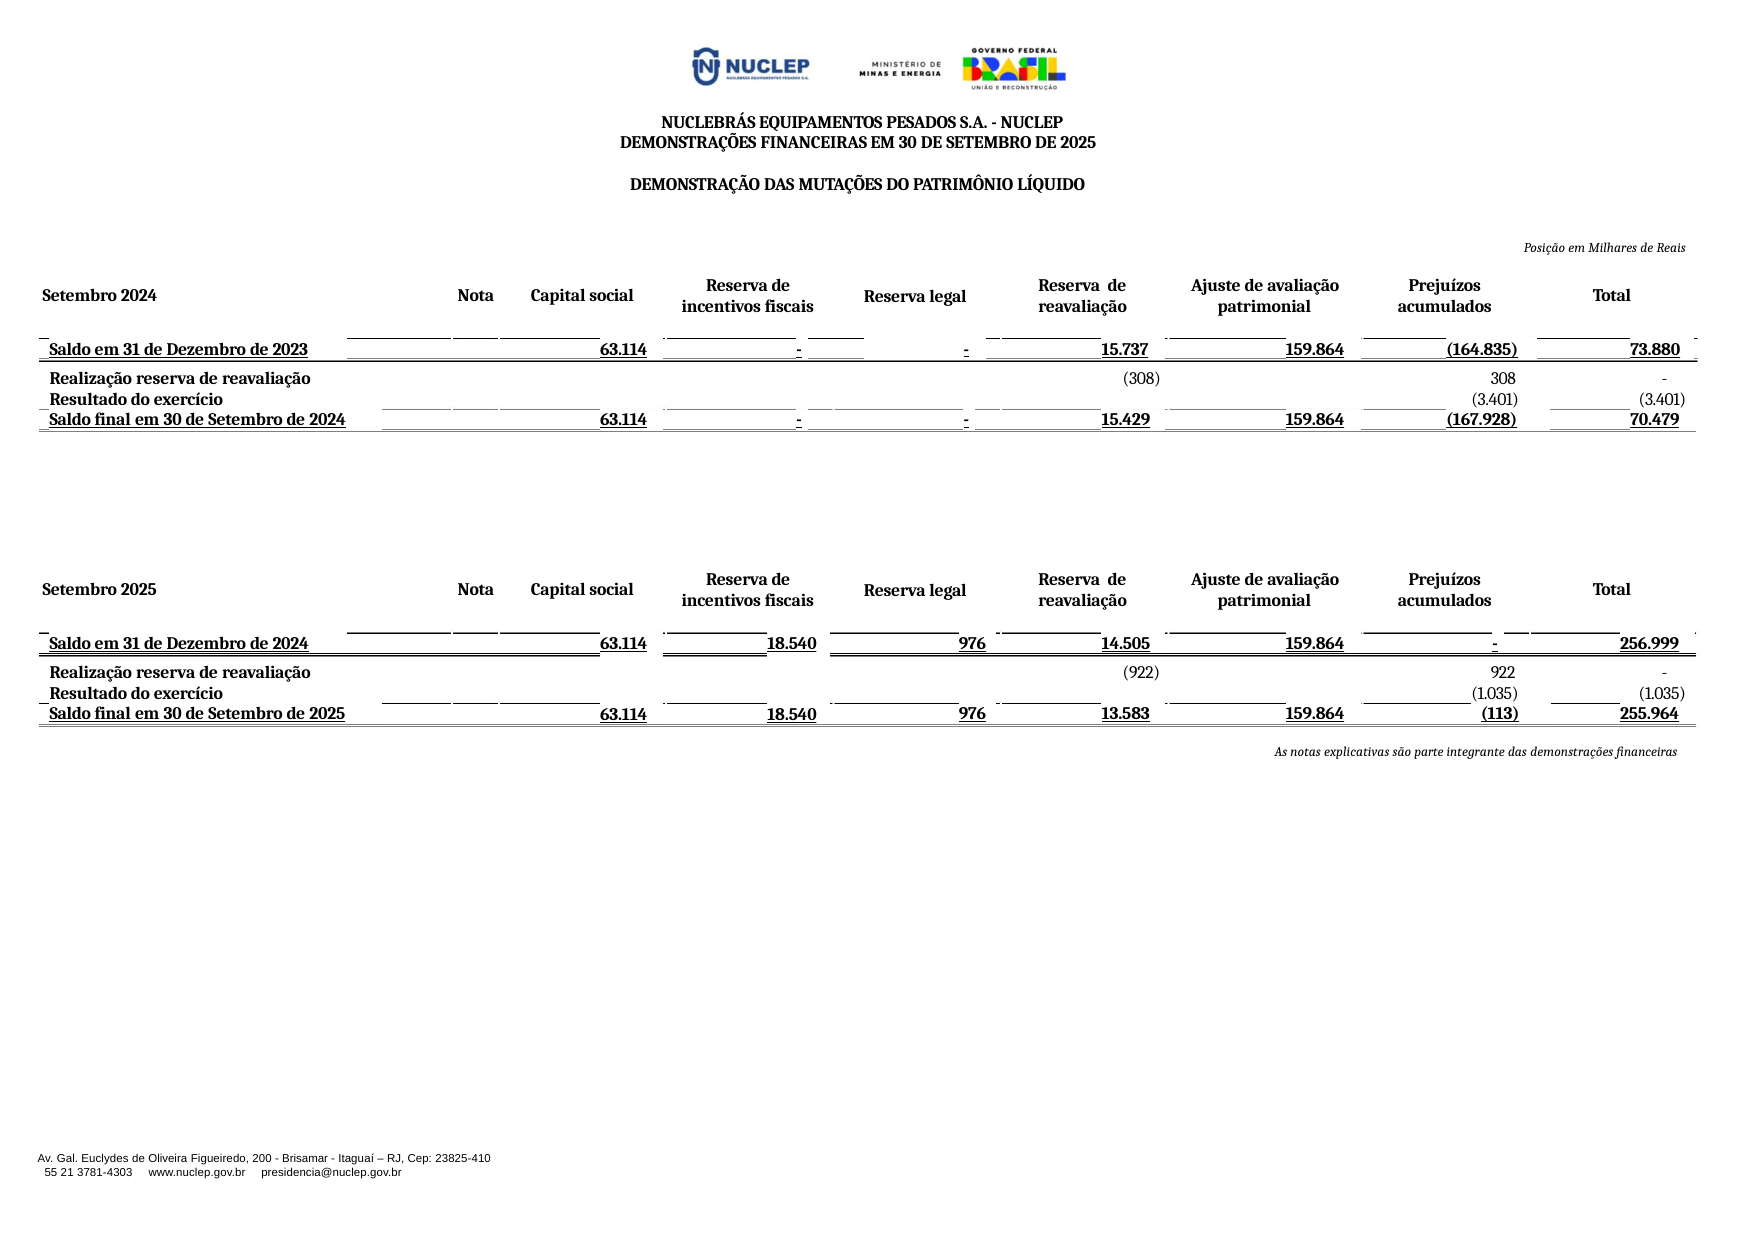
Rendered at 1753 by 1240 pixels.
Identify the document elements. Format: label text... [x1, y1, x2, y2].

text Ajuste de avaliação [1191, 275, 1366, 295]
text (1.035) [1638, 683, 1718, 703]
text DEMONSTRAÇÕES FINANCEIRAS EM 30 DE SETEMBRO DE 2025 [620, 133, 1142, 153]
text reavaliação [1038, 590, 1144, 611]
text 256.999 [1620, 632, 1695, 653]
text 70.479 [1630, 409, 1718, 430]
text 18.540 [767, 632, 830, 653]
text Realização reserva de reavaliação [49, 662, 382, 682]
text NUCLEBRÁS EQUIPAMENTOS PESADOS S.A. - NUCLEP [661, 112, 1142, 132]
text DEMONSTRAÇÃO DAS MUTAÇÕES DO PATRIMÔNIO LÍQUIDO [630, 174, 1131, 194]
text 159.864 [1286, 338, 1361, 359]
text patrimonial [1217, 296, 1366, 317]
text Saldo final em 30 de Setembro de 2025 [49, 703, 382, 724]
text Ajuste de avaliação [1191, 569, 1366, 589]
text 14.505 [1101, 632, 1165, 653]
text Posição em Milhares de Reais [1523, 239, 1716, 255]
text (164.835) [1446, 338, 1537, 359]
text acumulados [1398, 296, 1508, 317]
text (167.928) [1446, 409, 1550, 430]
text Reserva legal [864, 286, 986, 306]
text Reserva legal [864, 580, 986, 600]
text - [963, 338, 986, 359]
text (1.035) [1471, 683, 1551, 703]
text - [796, 409, 808, 430]
text Nota [457, 286, 501, 306]
text acumulados [1398, 590, 1508, 611]
text (308) [1122, 368, 1189, 388]
text Realização reserva de reavaliação [49, 368, 382, 388]
text Setembro 2024 [42, 286, 182, 306]
text Saldo em 31 de Dezembro de 2023 [49, 338, 347, 359]
text 159.864 [1286, 703, 1361, 724]
text 13.583 [1101, 703, 1165, 724]
text incentivos fiscais [681, 590, 838, 611]
text Saldo final em 30 de Setembro de 2024 [49, 409, 382, 430]
text 55 21 3781-4303 www.nuclep.gov.br presidencia@nuclep.gov.br [44, 1166, 515, 1179]
text Prejuízos [1408, 275, 1508, 295]
text - [796, 338, 808, 359]
text patrimonial [1217, 590, 1366, 611]
text (3.401) [1471, 389, 1550, 409]
text 63.114 [600, 632, 663, 653]
text - [1492, 632, 1504, 653]
text - [963, 409, 975, 430]
text Capital social [531, 286, 651, 306]
text - [1661, 662, 1692, 682]
text 15.429 [1101, 409, 1165, 430]
text 63.114 [600, 703, 663, 724]
text Saldo em 31 de Dezembro de 2024 [49, 632, 347, 653]
text (113) [1481, 703, 1551, 724]
text As notas explicativas são parte integrante das demonstrações financeiras [1274, 743, 1715, 760]
text Prejuízos [1408, 569, 1508, 589]
text Setembro 2025 [42, 580, 182, 600]
text 18.540 [767, 703, 830, 724]
text Total [1593, 580, 1641, 600]
text Reserva de [706, 569, 838, 589]
text Resultado do exercício [49, 683, 382, 703]
text Total [1593, 286, 1641, 306]
text 73.880 [1630, 338, 1694, 359]
text Resultado do exercício [49, 389, 382, 409]
text Reserva de [1038, 569, 1144, 589]
text Nota [457, 580, 501, 600]
text 15.737 [1101, 338, 1165, 359]
text reavaliação [1038, 296, 1144, 317]
text Reserva de [706, 275, 838, 295]
text 63.114 [600, 338, 663, 359]
text incentivos fiscais [681, 296, 838, 317]
text 976 [959, 703, 996, 724]
text Capital social [531, 580, 651, 600]
text 63.114 [600, 409, 663, 430]
text Av. Gal. Euclydes de Oliveira Figueiredo, 200 - Brisamar - Itaguaí – RJ, Cep: 23825-410 [37, 1152, 515, 1165]
text 255.964 [1620, 703, 1718, 724]
text 159.864 [1286, 409, 1361, 430]
text (922) [1122, 662, 1189, 682]
text - [1661, 368, 1692, 388]
text (3.401) [1638, 389, 1718, 409]
text 159.864 [1286, 632, 1361, 653]
text Reserva de [1038, 275, 1144, 295]
text 308 [1491, 368, 1550, 388]
text 976 [959, 632, 996, 653]
text 922 [1491, 662, 1551, 682]
